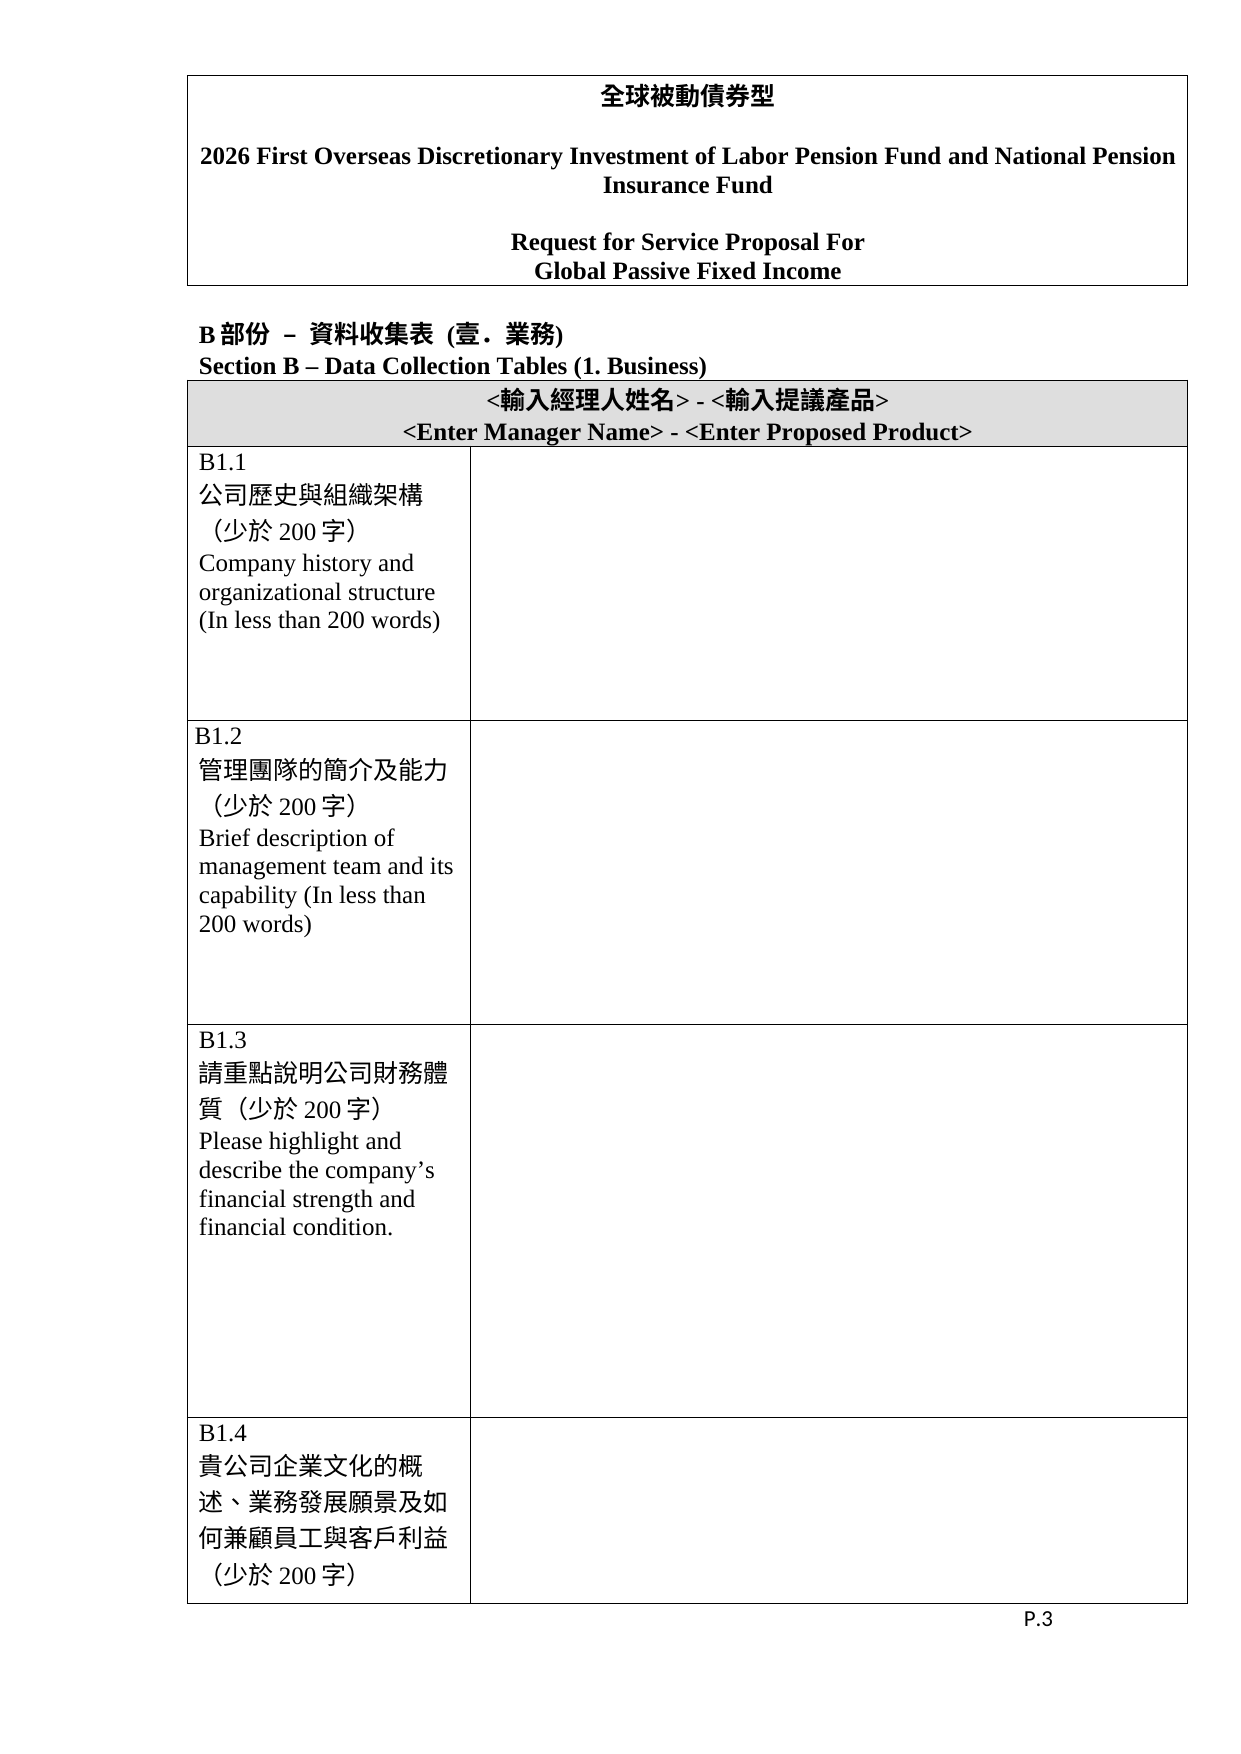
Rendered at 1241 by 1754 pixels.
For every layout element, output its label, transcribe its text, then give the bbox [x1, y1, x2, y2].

table_cell B1.2 管理團隊的簡介及能力（少於200字） Brief description of management team and its capability (In less than 200 words) [188, 721, 470, 1024]
table_cell [471, 1418, 1187, 1603]
table_cell B部份 – 資料收集表 (壹．業務) Section B – Data Collection Tables (1. Business) [188, 315, 1188, 379]
table_header - 全球被動債券型 2026 First Overseas Discretionary Investment of Labor Pension Fund and National Pension Insurance Fund Request for Service Proposal For Global Passive Fixed Income [188, 76, 1187, 285]
table_cell [471, 1025, 1187, 1417]
table_cell B1.3 請重點說明公司財務體質（少於200字） Please highlight and describe the company’s financial strength and financial condition. [188, 1025, 470, 1417]
table_cell [471, 721, 1187, 1024]
table_cell B1.1 公司歷史與組織架構（少於200字） Company history and organizational structure (In less than 200 words) [188, 447, 470, 720]
table_cell <輸入經理人姓名> - <輸入提議產品> <Enter Manager Name> - <Enter Proposed Product> [188, 381, 1187, 446]
table_cell [188, 286, 1188, 314]
table_cell [471, 447, 1187, 720]
table_cell B1.4 貴公司企業文化的概述、業務發展願景及如何兼顧員工與客戶利益（少於200字） [188, 1418, 470, 1603]
